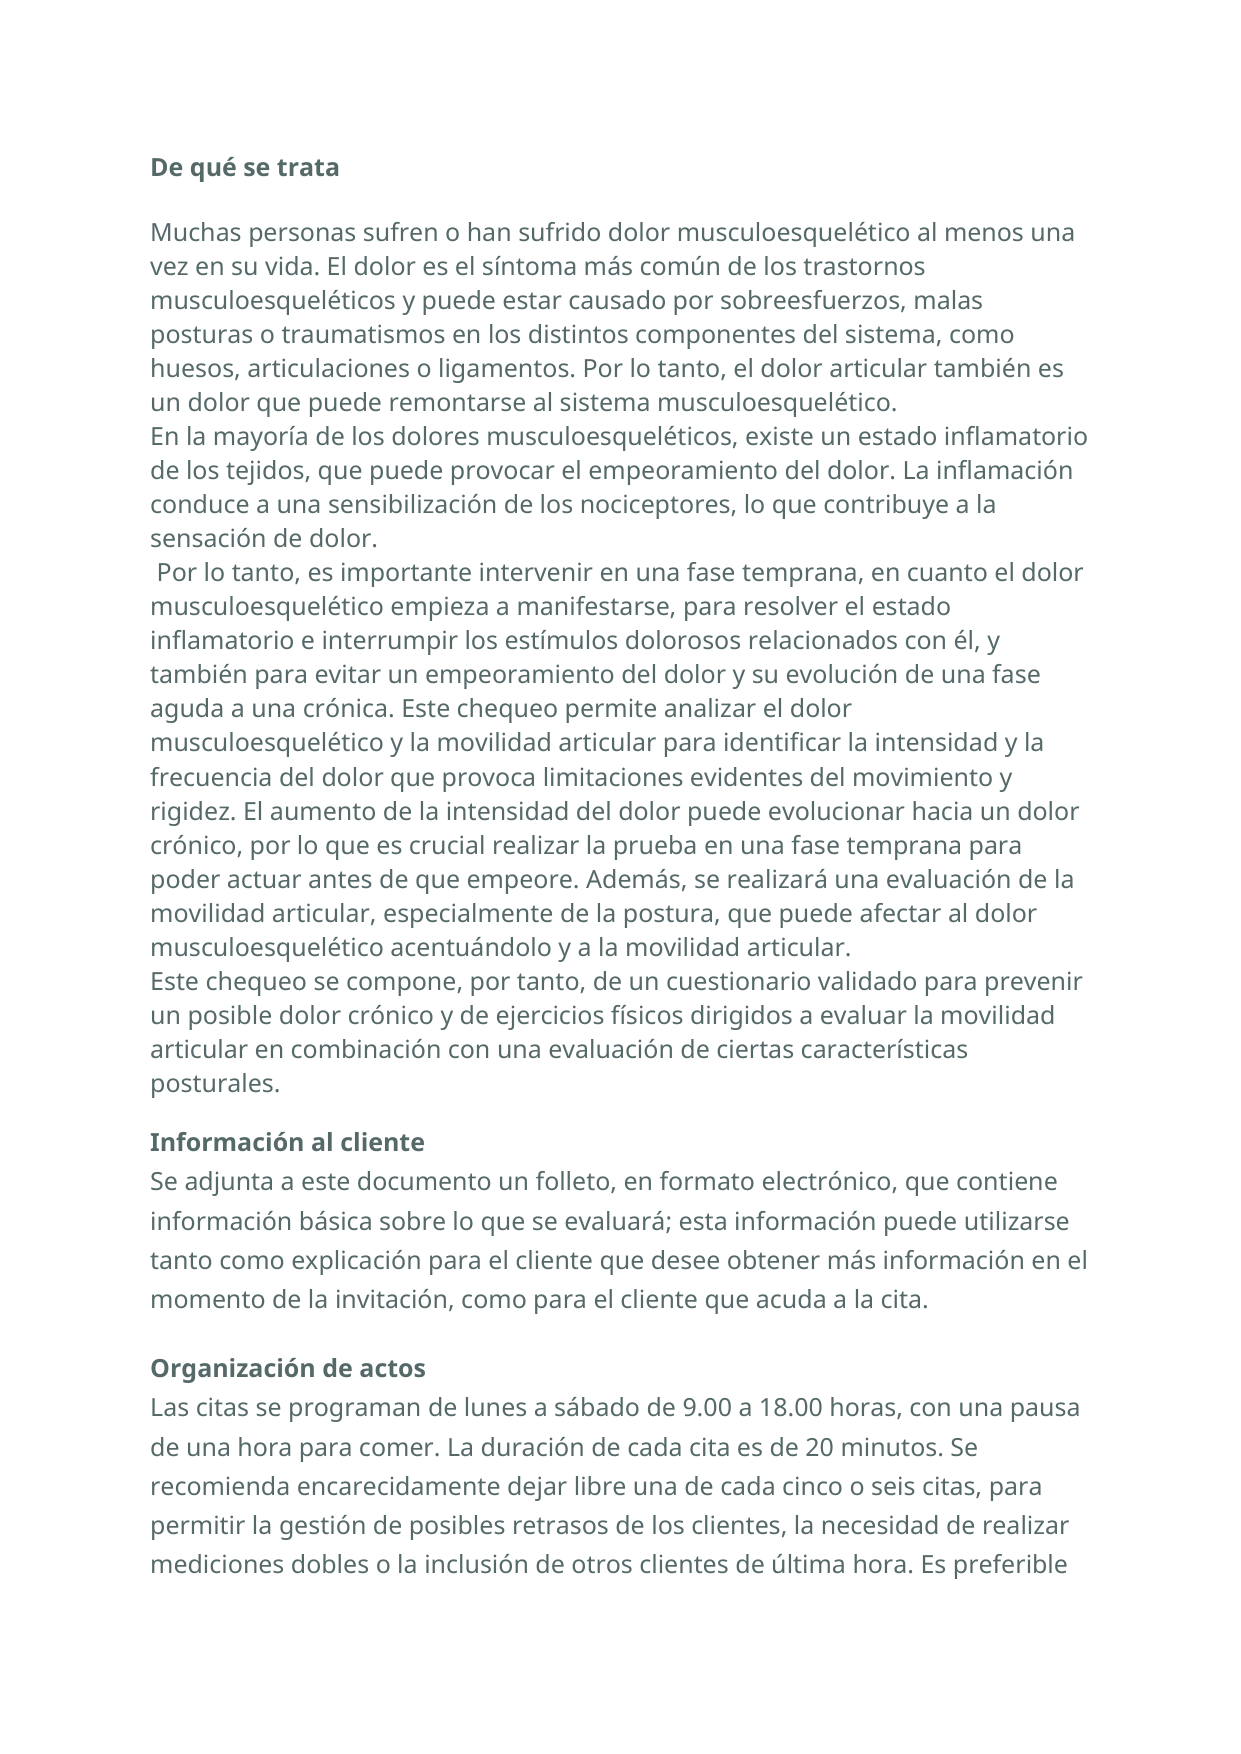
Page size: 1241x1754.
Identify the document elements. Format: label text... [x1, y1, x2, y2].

text Se adjunta a este documento un folleto, en formato electrónico, que contiene información básica sobre lo que se evaluará; esta información puede utilizarse tanto como explicación para el cliente que desee obtener más información en el momento de la invitación, como para el cliente que acuda a la cita. [150, 1164, 1090, 1316]
text Las citas se programan de lunes a sábado de 9.00 a 18.00 horas, con una pausa de una hora para comer. La duración de cada cita es de 20 minutos. Se recomienda encarecidamente dejar libre una de cada cinco o seis citas, para permitir la gestión de posibles retrasos de los clientes, la necesidad de realizar mediciones dobles o la inclusión de otros clientes de última hora. Es preferible [150, 1390, 1090, 1581]
text De qué se trata [150, 150, 1090, 184]
text Organización de actos [150, 1351, 1090, 1385]
text Información al cliente [150, 1125, 1090, 1159]
text Muchas personas sufren o han sufrido dolor musculoesquelético al menos una vez en su vida. El dolor es el síntoma más común de los trastornos musculoesqueléticos y puede estar causado por sobreesfuerzos, malas posturas o traumatismos en los distintos componentes del sistema, como huesos, articulaciones o ligamentos. Por lo tanto, el dolor articular también es un dolor que puede remontarse al sistema musculoesquelético. En la mayoría de los dolores musculoesqueléticos, existe un estado inflamatorio de los tejidos, que puede provocar el empeoramiento del dolor. La inflamación conduce a una sensibilización de los nociceptores, lo que contribuye a la sensación de dolor. Por lo tanto, es importante intervenir en una fase temprana, en cuanto el dolor musculoesquelético empieza a manifestarse, para resolver el estado inflamatorio e interrumpir los estímulos dolorosos relacionados con él, y también para evitar un empeoramiento del dolor y su evolución de una fase aguda a una crónica. Este chequeo permite analizar el dolor musculoesquelético y la movilidad articular para identificar la intensidad y la frecuencia del dolor que provoca limitaciones evidentes del movimiento y rigidez. El aumento de la intensidad del dolor puede evolucionar hacia un dolor crónico, por lo que es crucial realizar la prueba en una fase temprana para poder actuar antes de que empeore. Además, se realizará una evaluación de la movilidad articular, especialmente de la postura, que puede afectar al dolor musculoesquelético acentuándolo y a la movilidad articular. Este chequeo se compone, por tanto, de un cuestionario validado para prevenir un posible dolor crónico y de ejercicios físicos dirigidos a evaluar la movilidad articular en combinación con una evaluación de ciertas características posturales. [150, 214, 1090, 1100]
